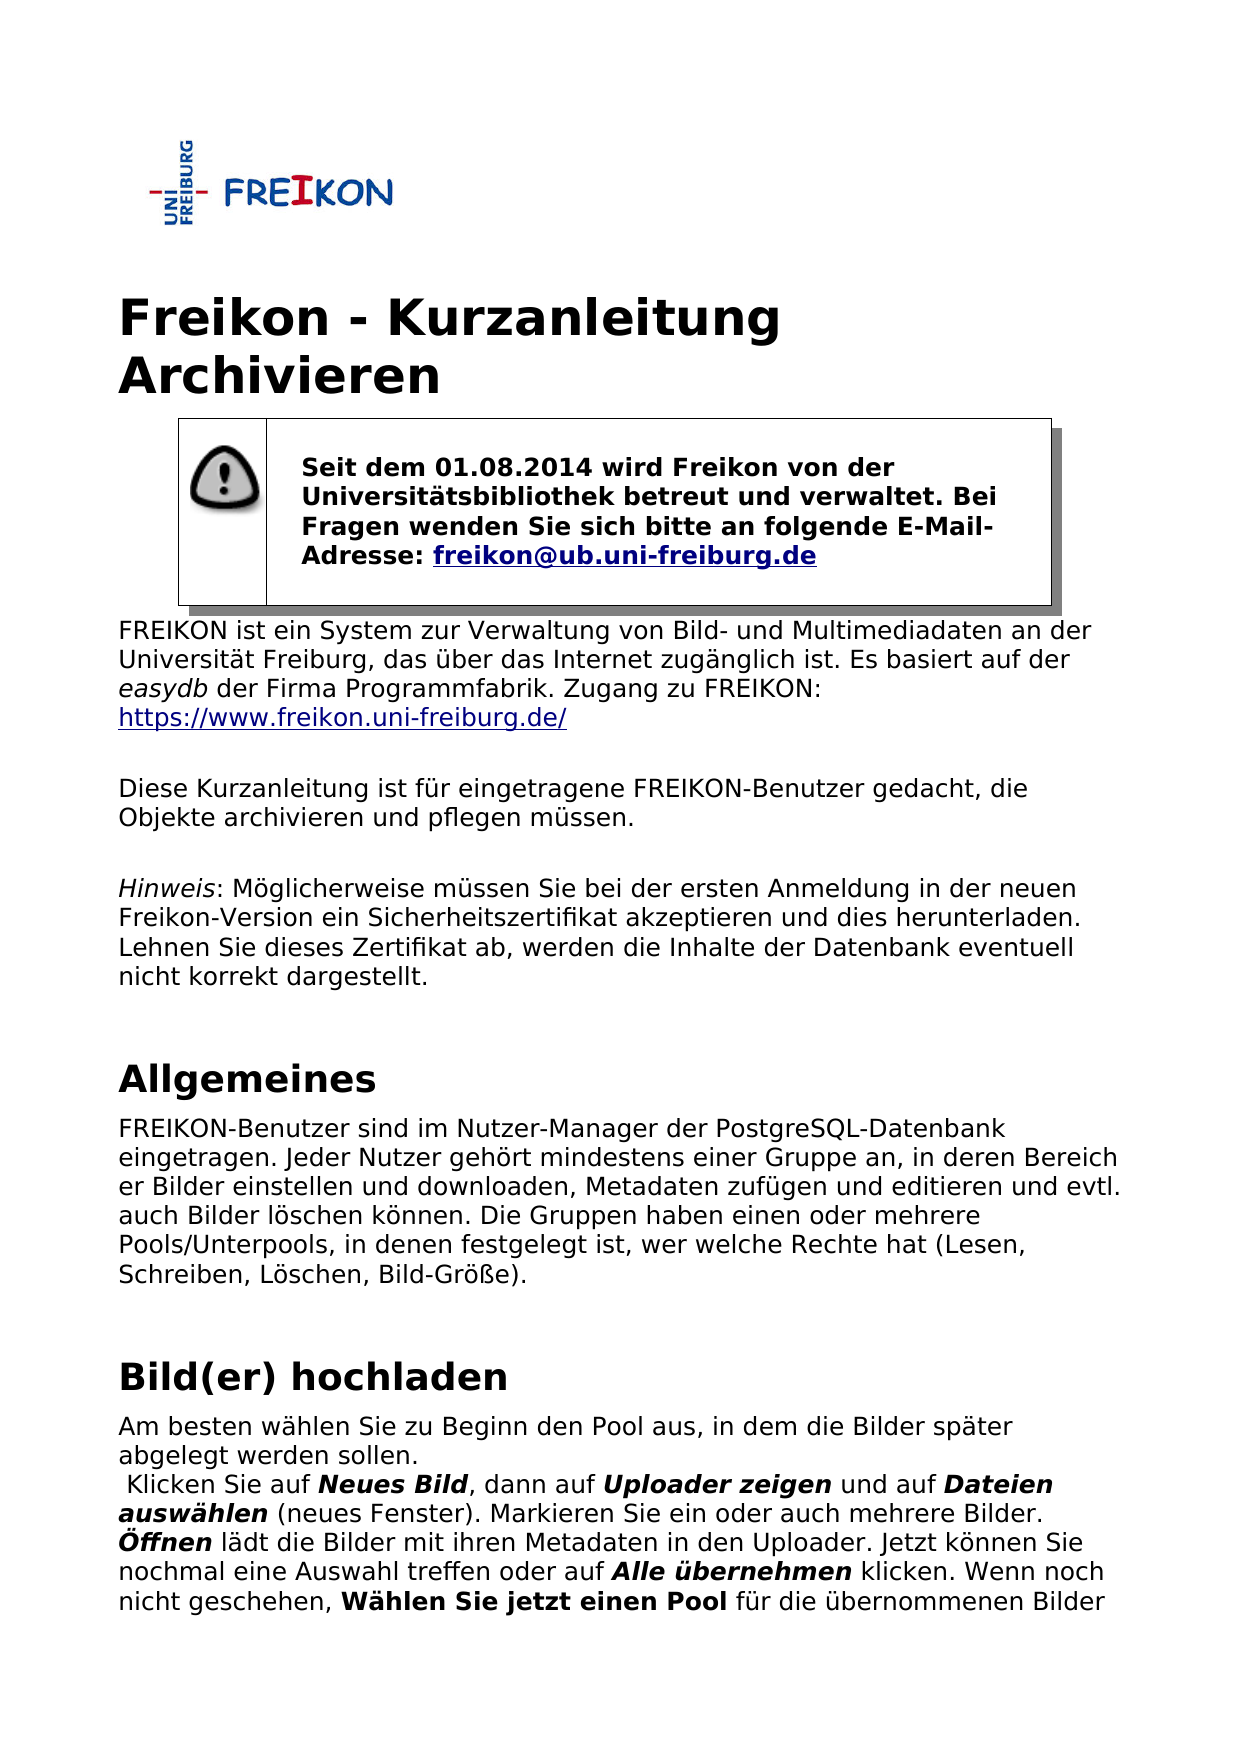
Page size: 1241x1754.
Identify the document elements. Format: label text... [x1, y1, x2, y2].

text Am besten wählen Sie zu Beginn den Pool aus, in dem die Bilder später abgelegt werden sollen. Klicken Sie auf Neues Bild, dann auf Uploader zeigen und auf Dateien auswählen (neues Fenster). Markieren Sie ein oder auch mehrere Bilder. Öffnen lädt die Bilder mit ihren Metadaten in den Uploader. Jetzt können Sie nochmal eine Auswahl treffen oder auf Alle übernehmen klicken. Wenn noch nicht geschehen, Wählen Sie jetzt einen Pool für die übernommenen Bilder [118, 1412, 1122, 1616]
picture [190, 441, 266, 517]
text FREIKON-Benutzer sind im Nutzer-Manager der PostgreSQL-Datenbank eingetragen. Jeder Nutzer gehört mindestens einer Gruppe an, in deren Bereich er Bilder einstellen und downloaden, Metadaten zufügen und editieren und evtl. auch Bilder löschen können. Die Gruppen haben einen oder mehrere Pools/Unterpools, in denen festgelegt ist, wer welche Rechte hat (Lesen, Schreiben, Löschen, Bild-Größe). [118, 1114, 1122, 1318]
table_header Seit dem 01.08.2014 wird Freikon von der Universitätsbibliothek betreut und verwaltet. Bei Fragen wenden Sie sich bitte an folgende E-Mail-Adresse: freikon@ub.uni-freiburg.de [267, 419, 1051, 605]
subtitle Freikon - Kurzanleitung Archivieren [118, 289, 1122, 405]
text Diese Kurzanleitung ist für eingetragene FREIKON-Benutzer gedacht, die Objekte archivieren und pflegen müssen. [118, 774, 1122, 862]
subtitle Allgemeines [118, 1058, 1122, 1101]
text Hinweis: Möglicherweise müssen Sie bei der ersten Anmeldung in der neuen Freikon-Version ein Sicherheitszertifikat akzeptieren und dies herunterladen. Lehnen Sie dieses Zertifikat ab, werden die Inhalte der Datenbank eventuell nicht korrekt dargestellt. [118, 874, 1122, 1020]
subtitle Bild(er) hochladen [118, 1356, 1122, 1399]
table_header [179, 419, 266, 605]
text FREIKON ist ein System zur Verwaltung von Bild- und Multimediadaten an der Universität Freiburg, das über das Internet zugänglich ist. Es basiert auf der easydb der Firma Programmfabrik. Zugang zu FREIKON: https://www.freikon.uni-freiburg.de/ [118, 616, 1122, 762]
picture [118, 118, 431, 252]
